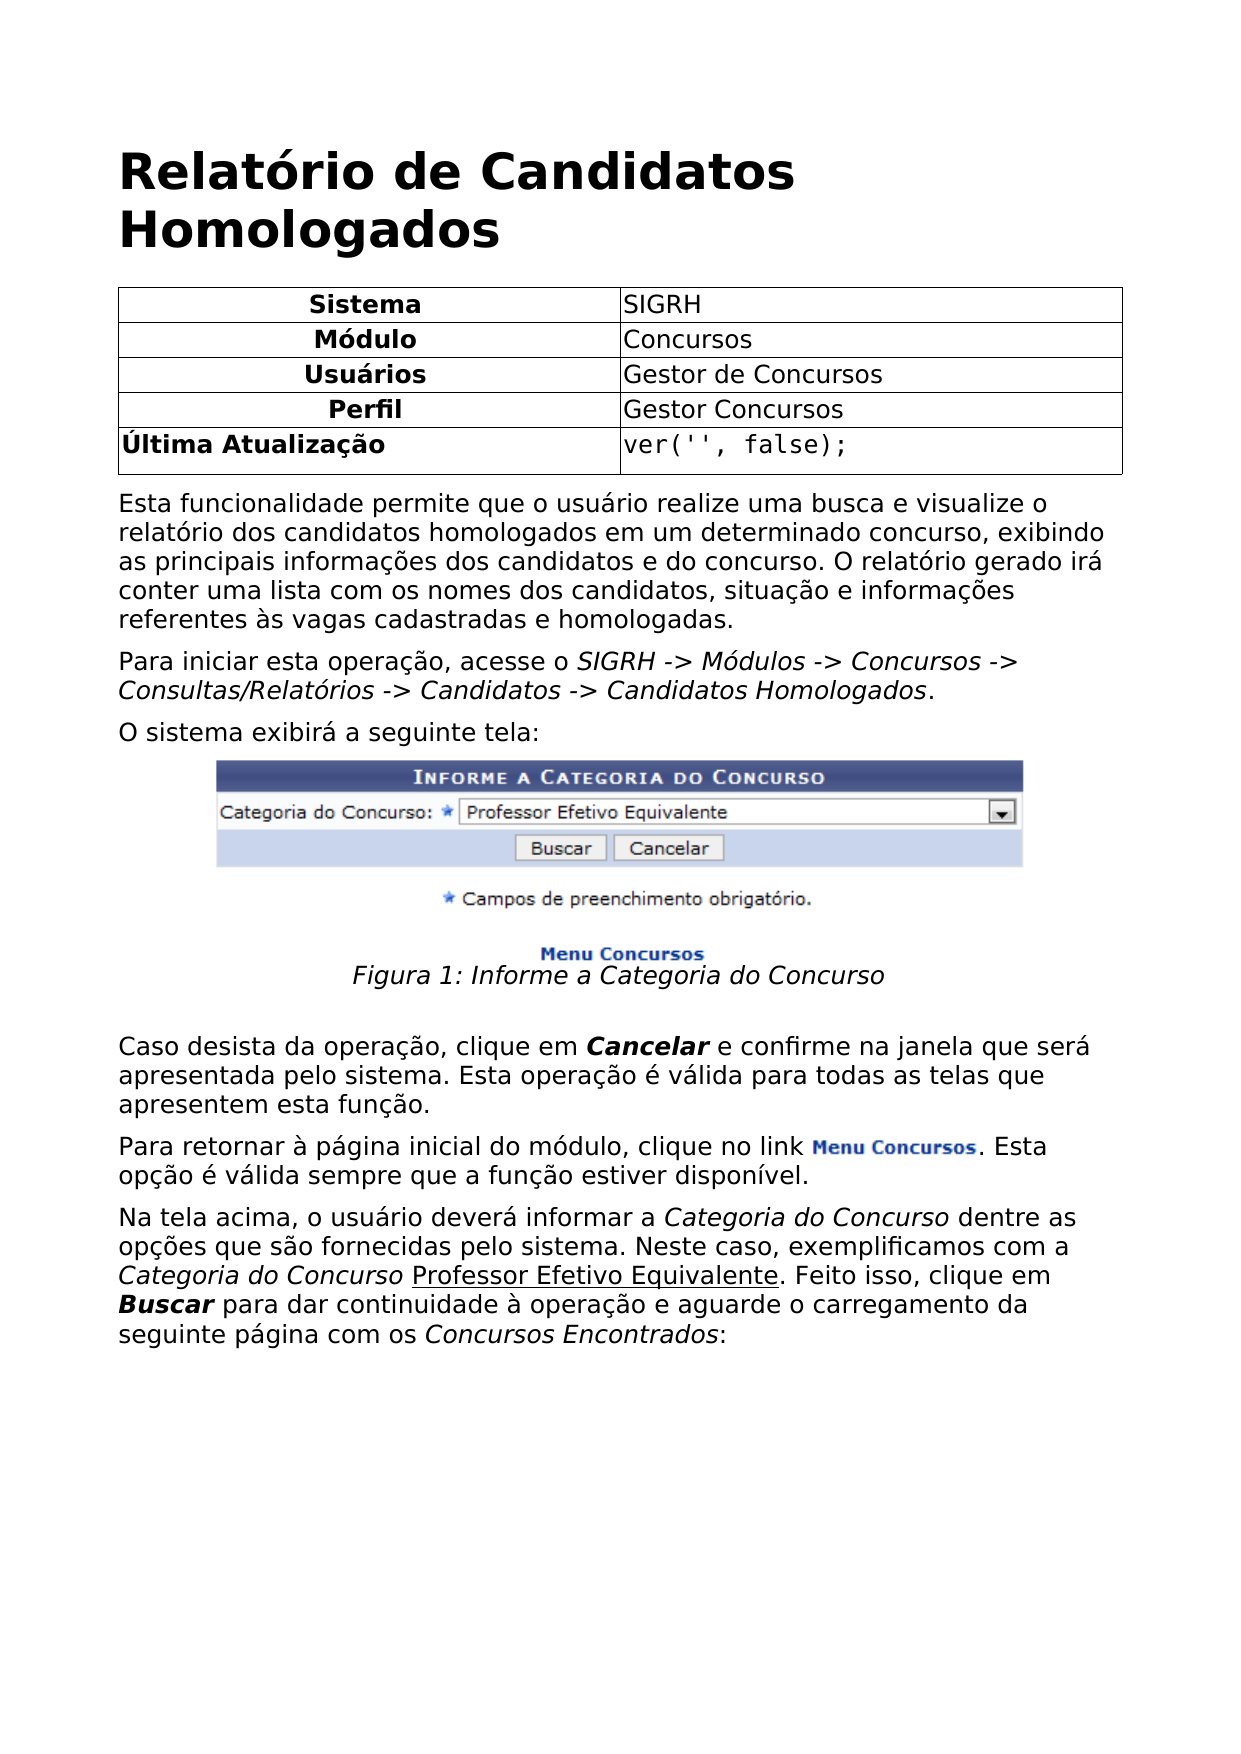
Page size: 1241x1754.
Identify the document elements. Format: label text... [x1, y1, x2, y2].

table_cell ver('', false); [621, 428, 1122, 474]
text Na tela acima, o usuário deverá informar a Categoria do Concurso dentre as opções que são fornecidas pelo sistema. Neste caso, exemplificamos com a Categoria do Concurso Professor Efetivo Equivalente. Feito isso, clique em Buscar para dar continuidade à operação e aguarde o carregamento da seguinte página com os Concursos Encontrados: [118, 1203, 1122, 1349]
text Esta funcionalidade permite que o usuário realize uma busca e visualize o relatório dos candidatos homologados em um determinado concurso, exibindo as principais informações dos candidatos e do concurso. O relatório gerado irá conter uma lista com os nomes dos candidatos, situação e informações referentes às vagas cadastradas e homologadas. [118, 489, 1122, 635]
picture [812, 1140, 978, 1156]
table_cell Usuários [119, 358, 620, 392]
table_cell Gestor de Concursos [621, 358, 1122, 392]
subtitle Relatório de Candidatos Homologados [118, 143, 1122, 259]
table_cell Última Atualização [119, 428, 620, 474]
text O sistema exibirá a seguinte tela: [118, 718, 1122, 747]
text Caso desista da operação, clique em Cancelar e confirme na janela que será apresentada pelo sistema. Esta operação é válida para todas as telas que apresentem esta função. [118, 1032, 1122, 1120]
table_header SIGRH [621, 288, 1122, 322]
text Para iniciar esta operação, acesse o SIGRH -> Módulos -> Concursos -> Consultas/Relatórios -> Candidatos -> Candidatos Homologados. [118, 647, 1122, 706]
table_cell Concursos [621, 323, 1122, 357]
text Para retornar à página inicial do módulo, clique no link . Esta opção é válida sempre que a função estiver disponível. [118, 1132, 1122, 1191]
table_header Sistema [119, 288, 620, 322]
table_cell Gestor Concursos [621, 393, 1122, 427]
table_cell Perfil [119, 393, 620, 427]
text Figura 1: Informe a Categoria do Concurso [215, 962, 1025, 991]
picture [215, 760, 1025, 962]
table_cell Módulo [119, 323, 620, 357]
